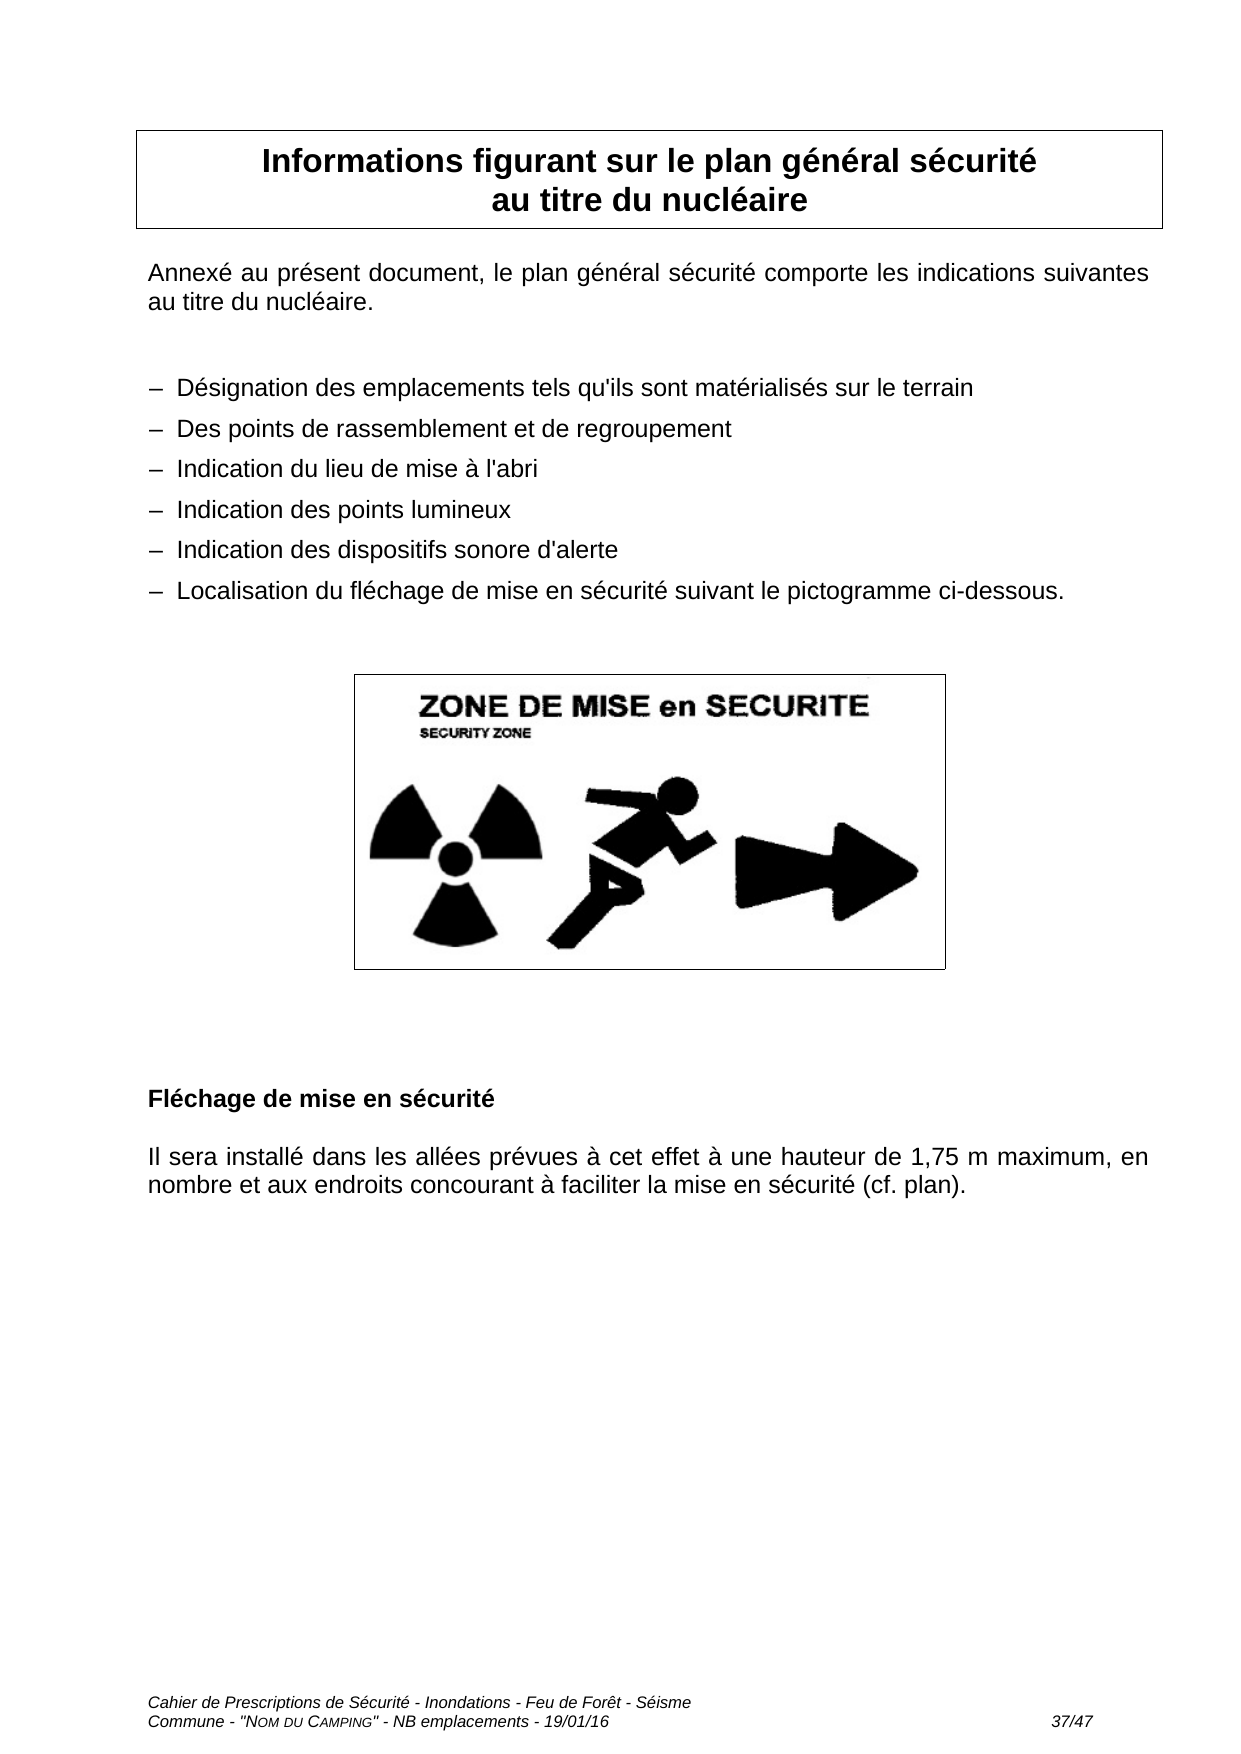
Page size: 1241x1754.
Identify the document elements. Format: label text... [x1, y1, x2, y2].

list Des points de rassemblement et de regroupement [149, 414, 1152, 442]
picture [357, 676, 942, 967]
list Indication du lieu de mise à l'abri [149, 454, 1152, 483]
text Annexé au présent document, le plan général sécurité comporte les indications suivantes au titre du nucléaire. [148, 258, 1152, 316]
list Indication des dispositifs sonore d'alerte [149, 535, 1152, 564]
text Il sera installé dans les allées prévues à cet effet à une hauteur de 1,75 m maximum, en nombre et aux endroits concourant à faciliter la mise en sécurité (cf. plan). [148, 1142, 1152, 1199]
list Localisation du fléchage de mise en sécurité suivant le pictogramme ci-dessous. [149, 576, 1152, 604]
text Informations figurant sur le plan général sécurité au titre du nucléaire [137, 131, 1162, 228]
list Indication des points lumineux [149, 495, 1152, 523]
list Désignation des emplacements tels qu'ils sont matérialisés sur le terrain [149, 373, 1152, 402]
text Fléchage de mise en sécurité [148, 1084, 1152, 1113]
